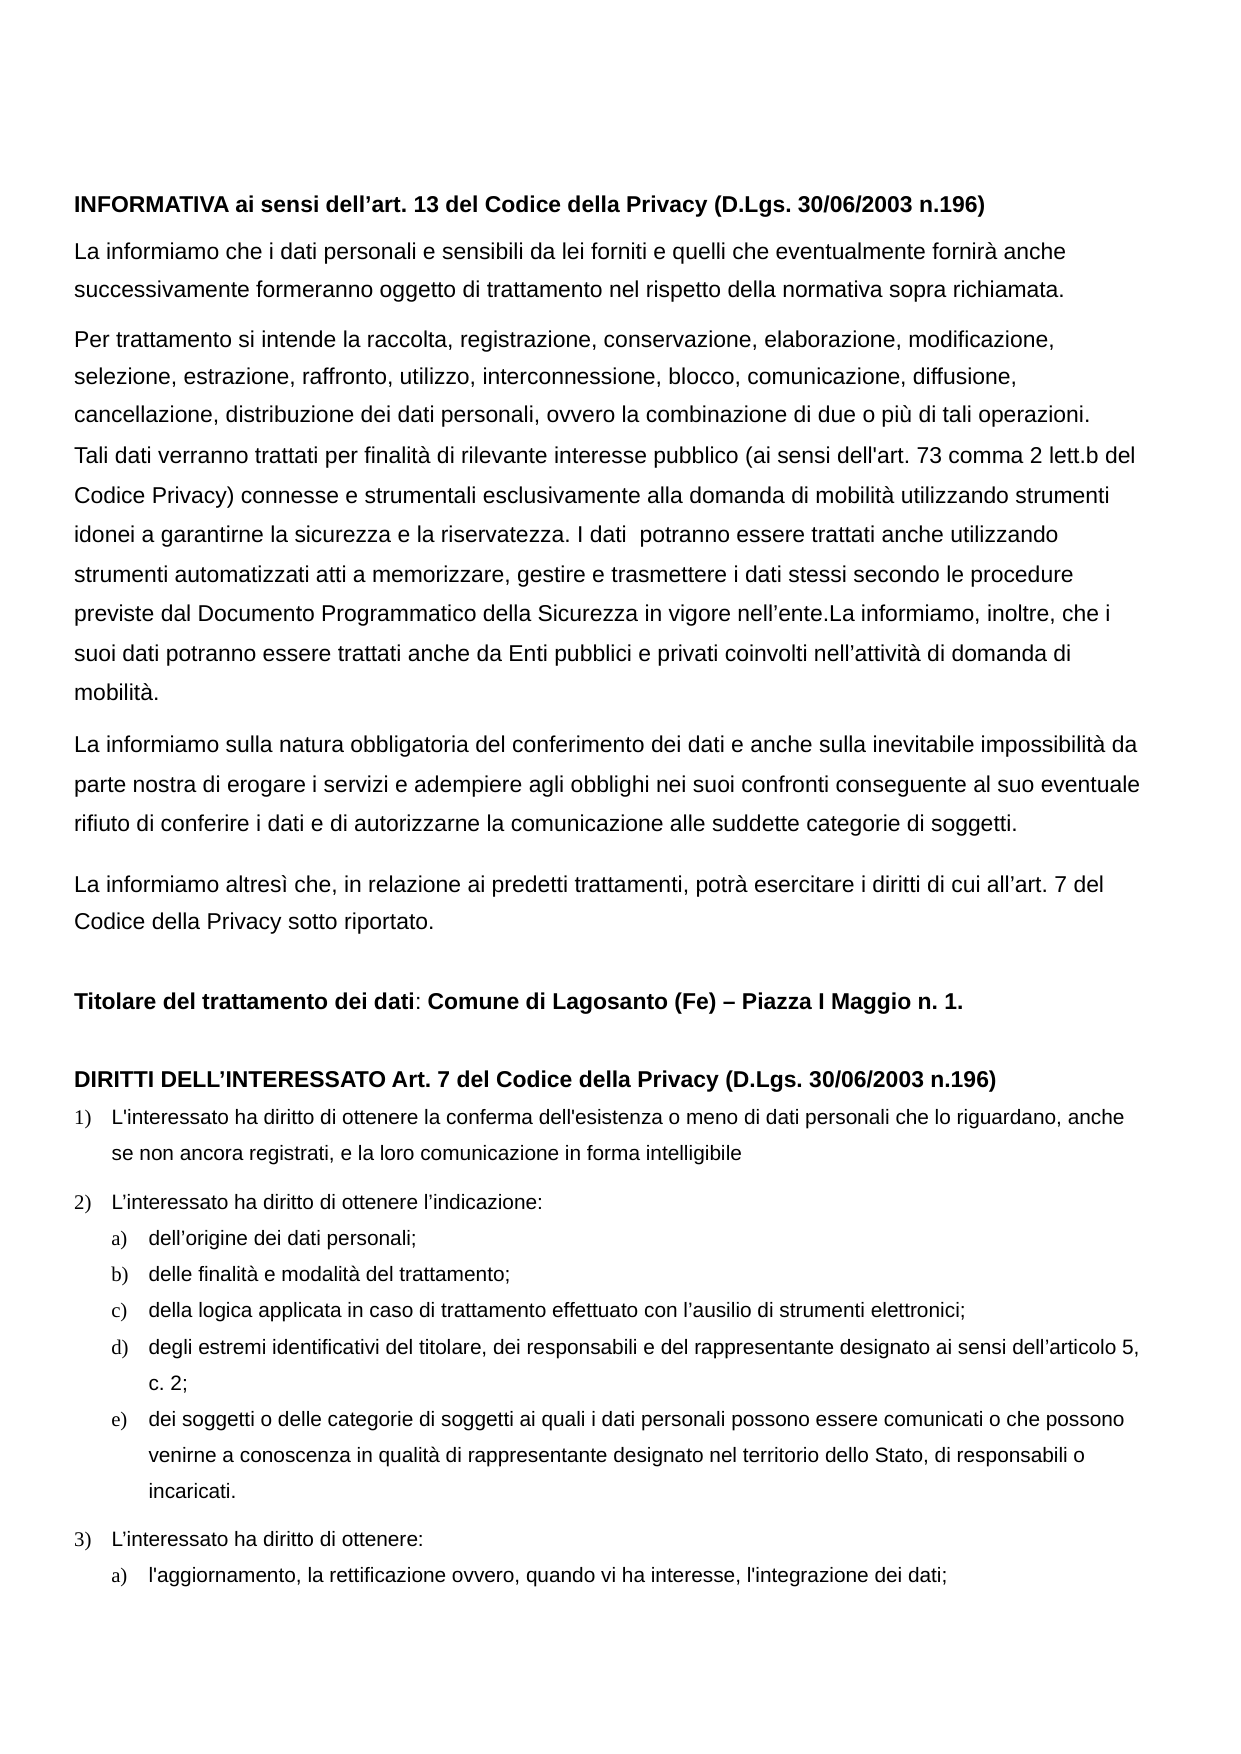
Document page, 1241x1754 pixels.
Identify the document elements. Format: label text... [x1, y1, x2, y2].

text Per trattamento si intende la raccolta, registrazione, conservazione, elaborazione, modificazione, selezione, estrazione, raffronto, utilizzo, interconnessione, blocco, comunicazione, diffusione, cancellazione, distribuzione dei dati personali, ovvero la combinazione di due o più di tali operazioni. [74, 317, 1152, 430]
text INFORMATIVA ai sensi dell’art. 13 del Codice della Privacy (D.Lgs. 30/06/2003 n.196) [74, 191, 1152, 217]
text Titolare del trattamento dei dati: Comune di Lagosanto (Fe) – Piazza I Maggio n. 1. [74, 988, 1152, 1015]
list dell’origine dei dati personali; [111, 1226, 1152, 1250]
text Tali dati verranno trattati per finalità di rilevante interesse pubblico (ai sensi dell'art. 73 comma 2 lett.b del Codice Privacy) connesse e strumentali esclusivamente alla domanda di mobilità utilizzando strumenti idonei a garantirne la sicurezza e la riservatezza. I dati potranno essere trattati anche utilizzando strumenti automatizzati atti a memorizzare, gestire e trasmettere i dati stessi secondo le procedure previste dal Documento Programmatico della Sicurezza in vigore nell’ente.La informiamo, inoltre, che i suoi dati potranno essere trattati anche da Enti pubblici e privati coinvolti nell’attività di domanda di mobilità. [74, 442, 1152, 705]
list L'interessato ha diritto di ottenere la conferma dell'esistenza o meno di dati personali che lo riguardano, anche se non ancora registrati, e la loro comunicazione in forma intelligibile [74, 1105, 1152, 1165]
text La informiamo che i dati personali e sensibili da lei forniti e quelli che eventualmente fornirà anche successivamente formeranno oggetto di trattamento nel rispetto della normativa sopra richiamata. [74, 230, 1152, 305]
text La informiamo sulla natura obbligatoria del conferimento dei dati e anche sulla inevitabile impossibilità da parte nostra di erogare i servizi e adempiere agli obblighi nei suoi confronti conseguente al suo eventuale rifiuto di conferire i dati e di autorizzarne la comunicazione alle suddette categorie di soggetti. [74, 731, 1152, 836]
list degli estremi identificativi del titolare, dei responsabili e del rappresentante designato ai sensi dell’articolo 5, c. 2; [111, 1334, 1152, 1394]
list della logica applicata in caso di trattamento effettuato con l’ausilio di strumenti elettronici; [111, 1298, 1152, 1322]
list l'aggiornamento, la rettificazione ovvero, quando vi ha interesse, l'integrazione dei dati; [111, 1563, 1152, 1587]
list delle finalità e modalità del trattamento; [111, 1262, 1152, 1286]
list L’interessato ha diritto di ottenere l’indicazione: [74, 1189, 1152, 1214]
text DIRITTI DELL’INTERESSATO Art. 7 del Codice della Privacy (D.Lgs. 30/06/2003 n.196) [74, 1066, 1152, 1092]
list dei soggetti o delle categorie di soggetti ai quali i dati personali possono essere comunicati o che possono venirne a conoscenza in qualità di rappresentante designato nel territorio dello Stato, di responsabili o incaricati. [111, 1407, 1152, 1503]
list L’interessato ha diritto di ottenere: [74, 1527, 1152, 1551]
text La informiamo altresì che, in relazione ai predetti trattamenti, potrà esercitare i diritti di cui all’art. 7 del Codice della Privacy sotto riportato. [74, 862, 1152, 937]
